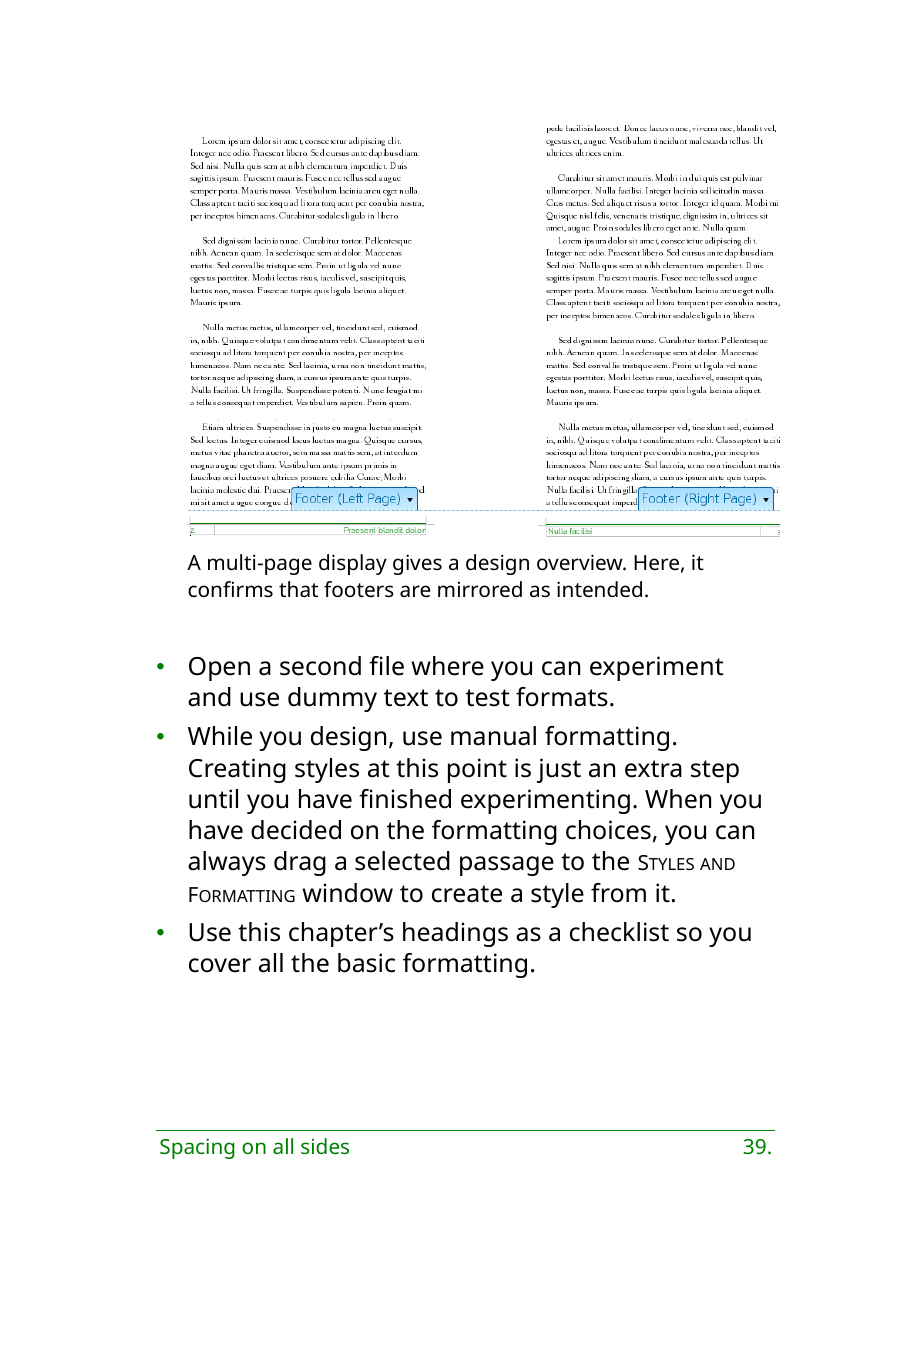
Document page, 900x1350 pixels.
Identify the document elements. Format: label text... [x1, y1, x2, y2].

list Use this chapter’s headings as a checklist so you cover all the basic formatting. [156, 917, 775, 979]
table_cell A multi-page display gives a design overview. Here, it confirms that footers are mirrored as intended. [188, 541, 775, 603]
list Open a second file where you can experiment and use dummy text to test formats. [156, 650, 775, 712]
picture [187, 125, 780, 539]
list While you design, use manual formatting. Creating styles at this point is just an extra step until you have finished experimenting. When you have decided on the formatting choices, you can always drag a selected passage to the Styles and Formatting window to create a style from it. [156, 721, 775, 908]
